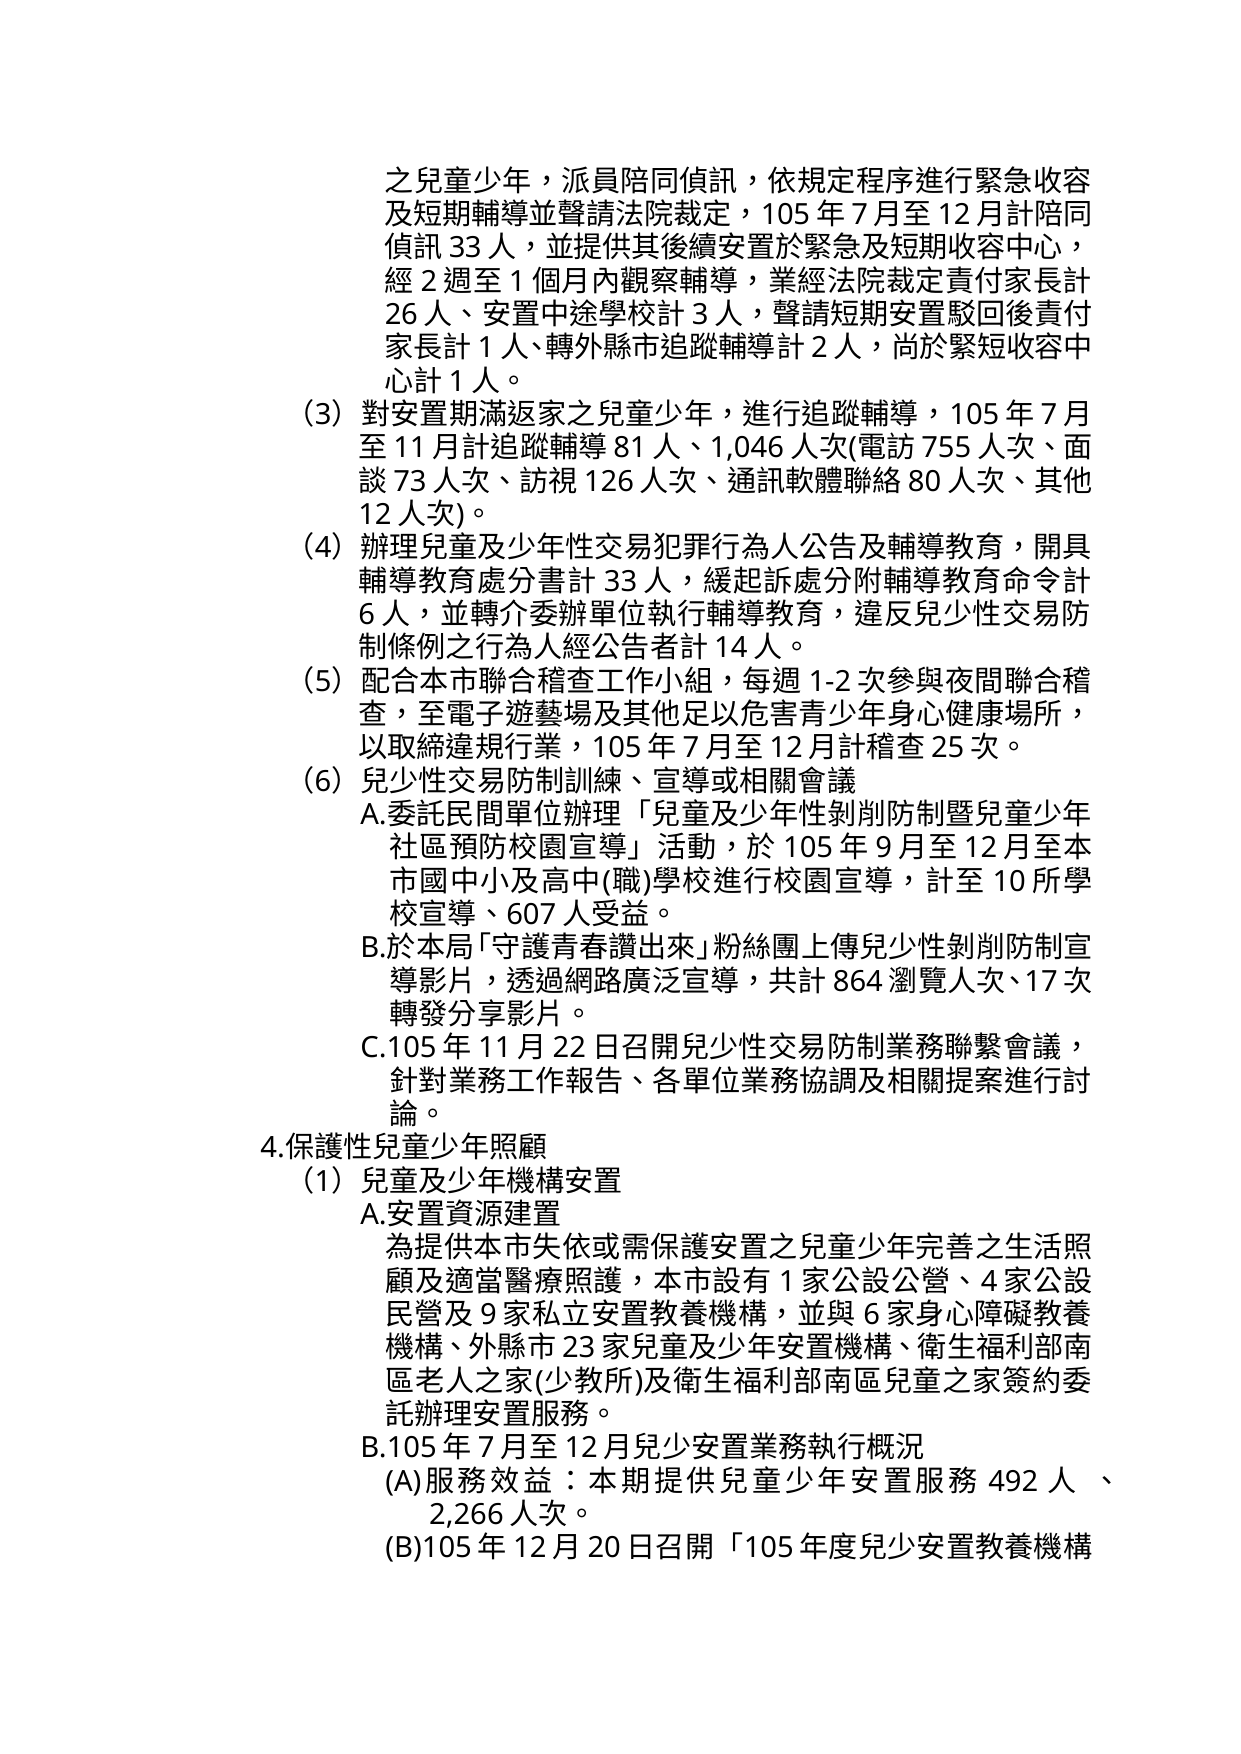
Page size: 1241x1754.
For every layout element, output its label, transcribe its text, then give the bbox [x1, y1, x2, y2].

text （3）對安置期滿返家之兒童少年，進行追蹤輔導，105年7月至11月計追蹤輔導81人、1,046人次(電訪755人次、面談73人次、訪視126人次、通訊軟體聯絡80人次、其他12人次)。 [285, 398, 1092, 531]
text （1）兒童及少年機構安置 [285, 1164, 1092, 1198]
text A.安置資源建置 [360, 1198, 1092, 1231]
text 為提供本市失依或需保護安置之兒童少年完善之生活照顧及適當醫療照護，本市設有1家公設公營、4家公設民營及9家私立安置教養機構，並與6家身心障礙教養機構、外縣市23家兒童及少年安置機構、衛生福利部南區老人之家(少教所)及衛生福利部南區兒童之家簽約委託辦理安置服務。 [385, 1231, 1092, 1431]
text 之兒童少年，派員陪同偵訊，依規定程序進行緊急收容及短期輔導並聲請法院裁定，105年7月至12月計陪同偵訊33人，並提供其後續安置於緊急及短期收容中心，經2週至1個月內觀察輔導，業經法院裁定責付家長計26人、安置中途學校計3人，聲請短期安置駁回後責付家長計1人、轉外縣市追蹤輔導計2人，尚於緊短收容中心計1人。 [358, 164, 1092, 398]
text B.105年7月至12月兒少安置業務執行概況 [360, 1431, 1092, 1464]
text （5）配合本市聯合稽查工作小組，每週1-2次參與夜間聯合稽查，至電子遊藝場及其他足以危害青少年身心健康場所，以取締違規行業，105年7月至12月計稽查25次。 [285, 664, 1092, 764]
text (B)105年12月20日召開「105年度兒少安置教養機構 [385, 1531, 1092, 1564]
text 4.保護性兒童少年照顧 [260, 1131, 1092, 1164]
text （6）兒少性交易防制訓練、宣導或相關會議 [285, 764, 1092, 798]
text B.於本局「守護青春讚出來」粉絲團上傳兒少性剝削防制宣導影片，透過網路廣泛宣導，共計864瀏覽人次、17次轉發分享影片。 [360, 931, 1092, 1031]
text A.委託民間單位辦理「兒童及少年性剝削防制暨兒童少年社區預防校園宣導」活動，於105年9月至12月至本市國中小及高中(職)學校進行校園宣導，計至10所學校宣導、607人受益。 [360, 798, 1092, 931]
text C.105年11月22日召開兒少性交易防制業務聯繫會議，針對業務工作報告、各單位業務協調及相關提案進行討論。 [360, 1031, 1092, 1131]
text (A)服務效益：本期提供兒童少年安置服務492人、2,266人次。 [385, 1464, 1092, 1531]
text （4）辦理兒童及少年性交易犯罪行為人公告及輔導教育，開具輔導教育處分書計33人，緩起訴處分附輔導教育命令計6人，並轉介委辦單位執行輔導教育，違反兒少性交易防制條例之行為人經公告者計14人。 [285, 531, 1092, 664]
